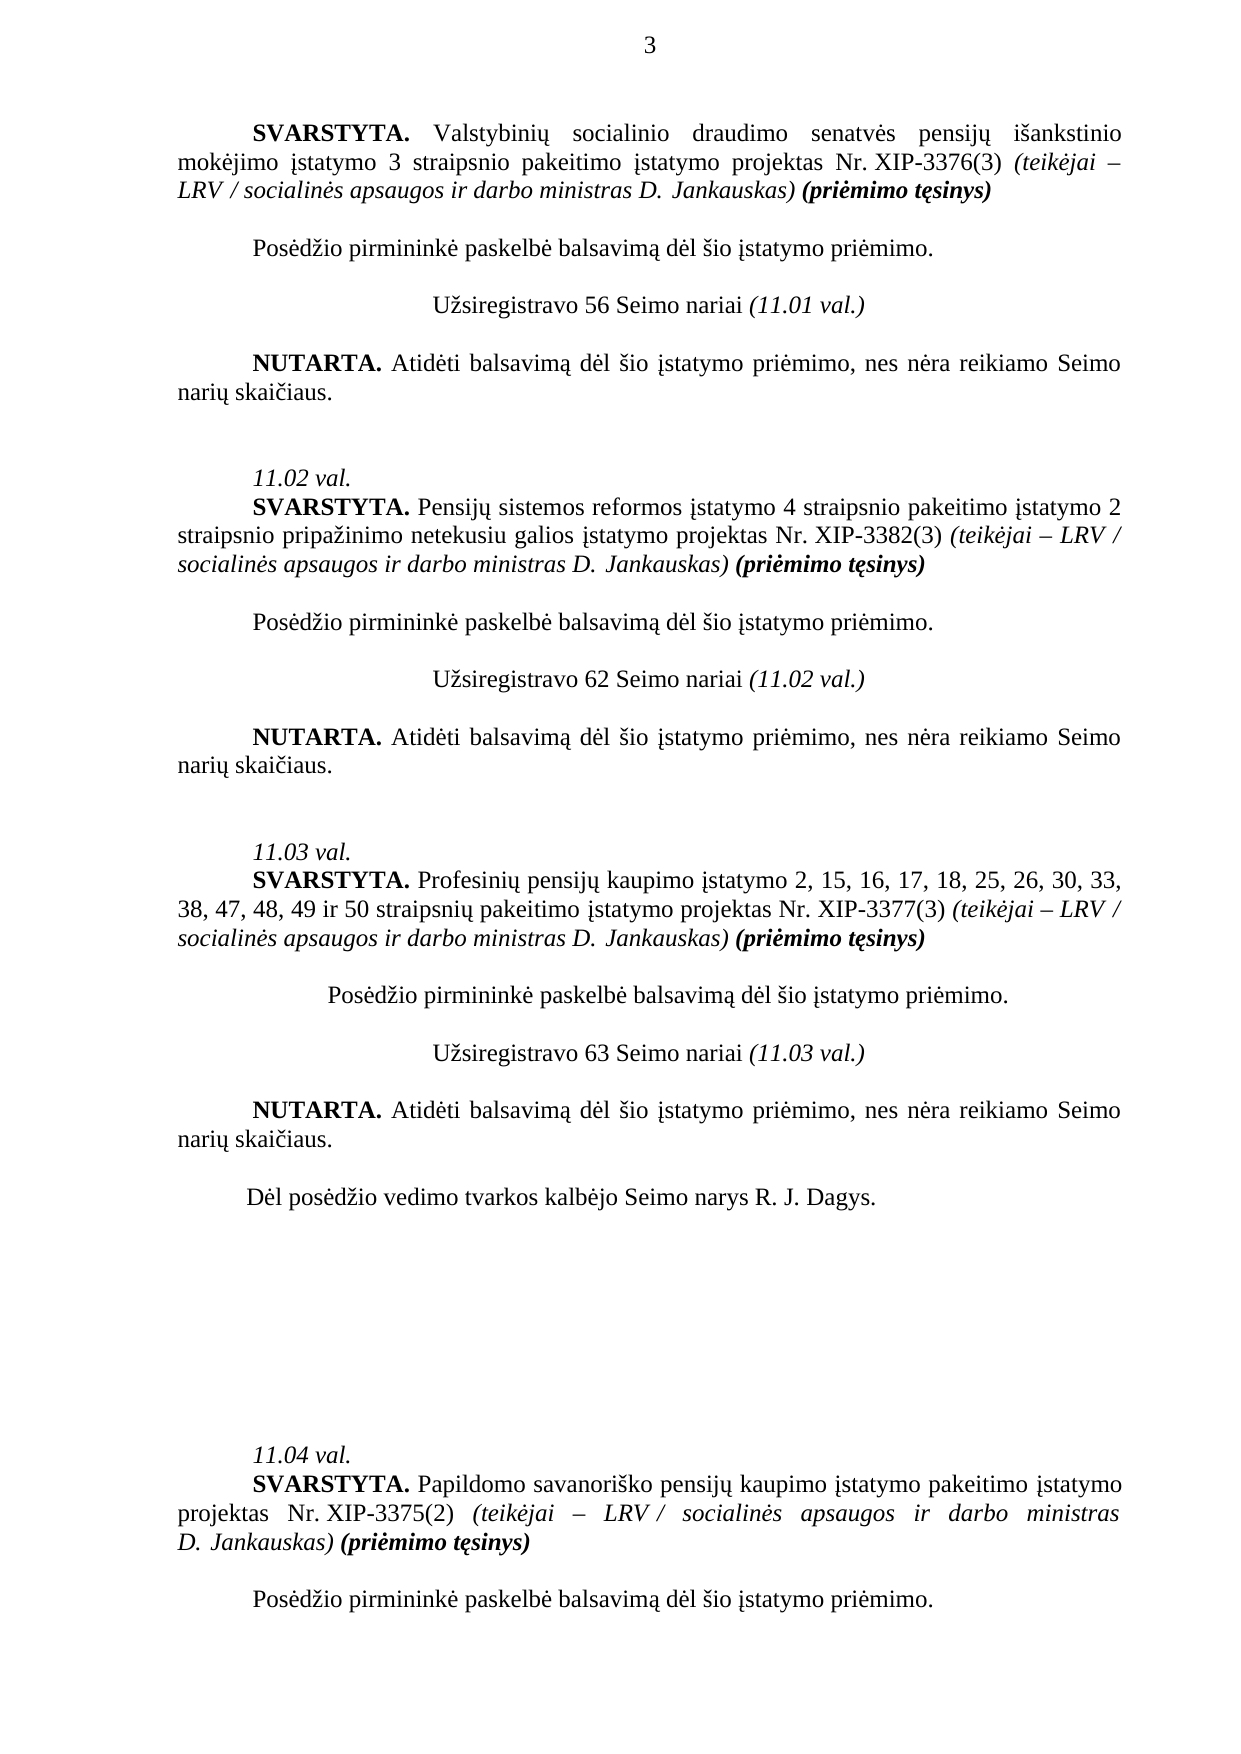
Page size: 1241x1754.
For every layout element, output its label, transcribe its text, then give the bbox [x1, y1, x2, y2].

text Posėdžio pirmininkė paskelbė balsavimą dėl šio įstatymo priėmimo. [177, 607, 1122, 636]
text Užsiregistravo 63 Seimo nariai (11.03 val.) [177, 1038, 1122, 1067]
text 11.03 val. [177, 837, 1122, 866]
text Užsiregistravo 62 Seimo nariai (11.02 val.) [177, 664, 1122, 693]
text Posėdžio pirmininkė paskelbė balsavimą dėl šio įstatymo priėmimo. [177, 233, 1122, 262]
text Užsiregistravo 56 Seimo nariai (11.01 val.) [177, 291, 1122, 319]
text SVARSTYTA. Valstybinių socialinio draudimo senatvės pensijų išankstinio mokėjimo įstatymo 3 straipsnio pakeitimo įstatymo projektas Nr. XIP-3376(3) (teikėjai – LRV / socialinės apsaugos ir darbo ministras D. Jankauskas) (priėmimo tęsinys) [177, 118, 1122, 204]
text Posėdžio pirmininkė paskelbė balsavimą dėl šio įstatymo priėmimo. [177, 981, 1122, 1009]
text 11.02 val. [177, 463, 1122, 492]
text 11.04 val. [177, 1441, 1122, 1469]
text SVARSTYTA. Profesinių pensijų kaupimo įstatymo 2, 15, 16, 17, 18, 25, 26, 30, 33, 38, 47, 48, 49 ir 50 straipsnių pakeitimo įstatymo projektas Nr. XIP-3377(3) (teikėjai – LRV / socialinės apsaugos ir darbo ministras D. Jankauskas) (priėmimo tęsinys) [177, 866, 1122, 952]
text SVARSTYTA. Papildomo savanoriško pensijų kaupimo įstatymo pakeitimo įstatymo projektas Nr. XIP-3375(2) (teikėjai – LRV / socialinės apsaugos ir darbo ministras D. Jankauskas) (priėmimo tęsinys) [177, 1469, 1122, 1556]
text NUTARTA. Atidėti balsavimą dėl šio įstatymo priėmimo, nes nėra reikiamo Seimo narių skaičiaus. [177, 348, 1122, 406]
text Dėl posėdžio vedimo tvarkos kalbėjo Seimo narys R. J. Dagys. [177, 1182, 1122, 1211]
text Posėdžio pirmininkė paskelbė balsavimą dėl šio įstatymo priėmimo. [177, 1584, 1122, 1613]
text NUTARTA. Atidėti balsavimą dėl šio įstatymo priėmimo, nes nėra reikiamo Seimo narių skaičiaus. [177, 722, 1122, 779]
text NUTARTA. Atidėti balsavimą dėl šio įstatymo priėmimo, nes nėra reikiamo Seimo narių skaičiaus. [177, 1096, 1122, 1153]
text SVARSTYTA. Pensijų sistemos reformos įstatymo 4 straipsnio pakeitimo įstatymo 2 straipsnio pripažinimo netekusiu galios įstatymo projektas Nr. XIP-3382(3) (teikėjai – LRV / socialinės apsaugos ir darbo ministras D. Jankauskas) (priėmimo tęsinys) [177, 492, 1122, 578]
